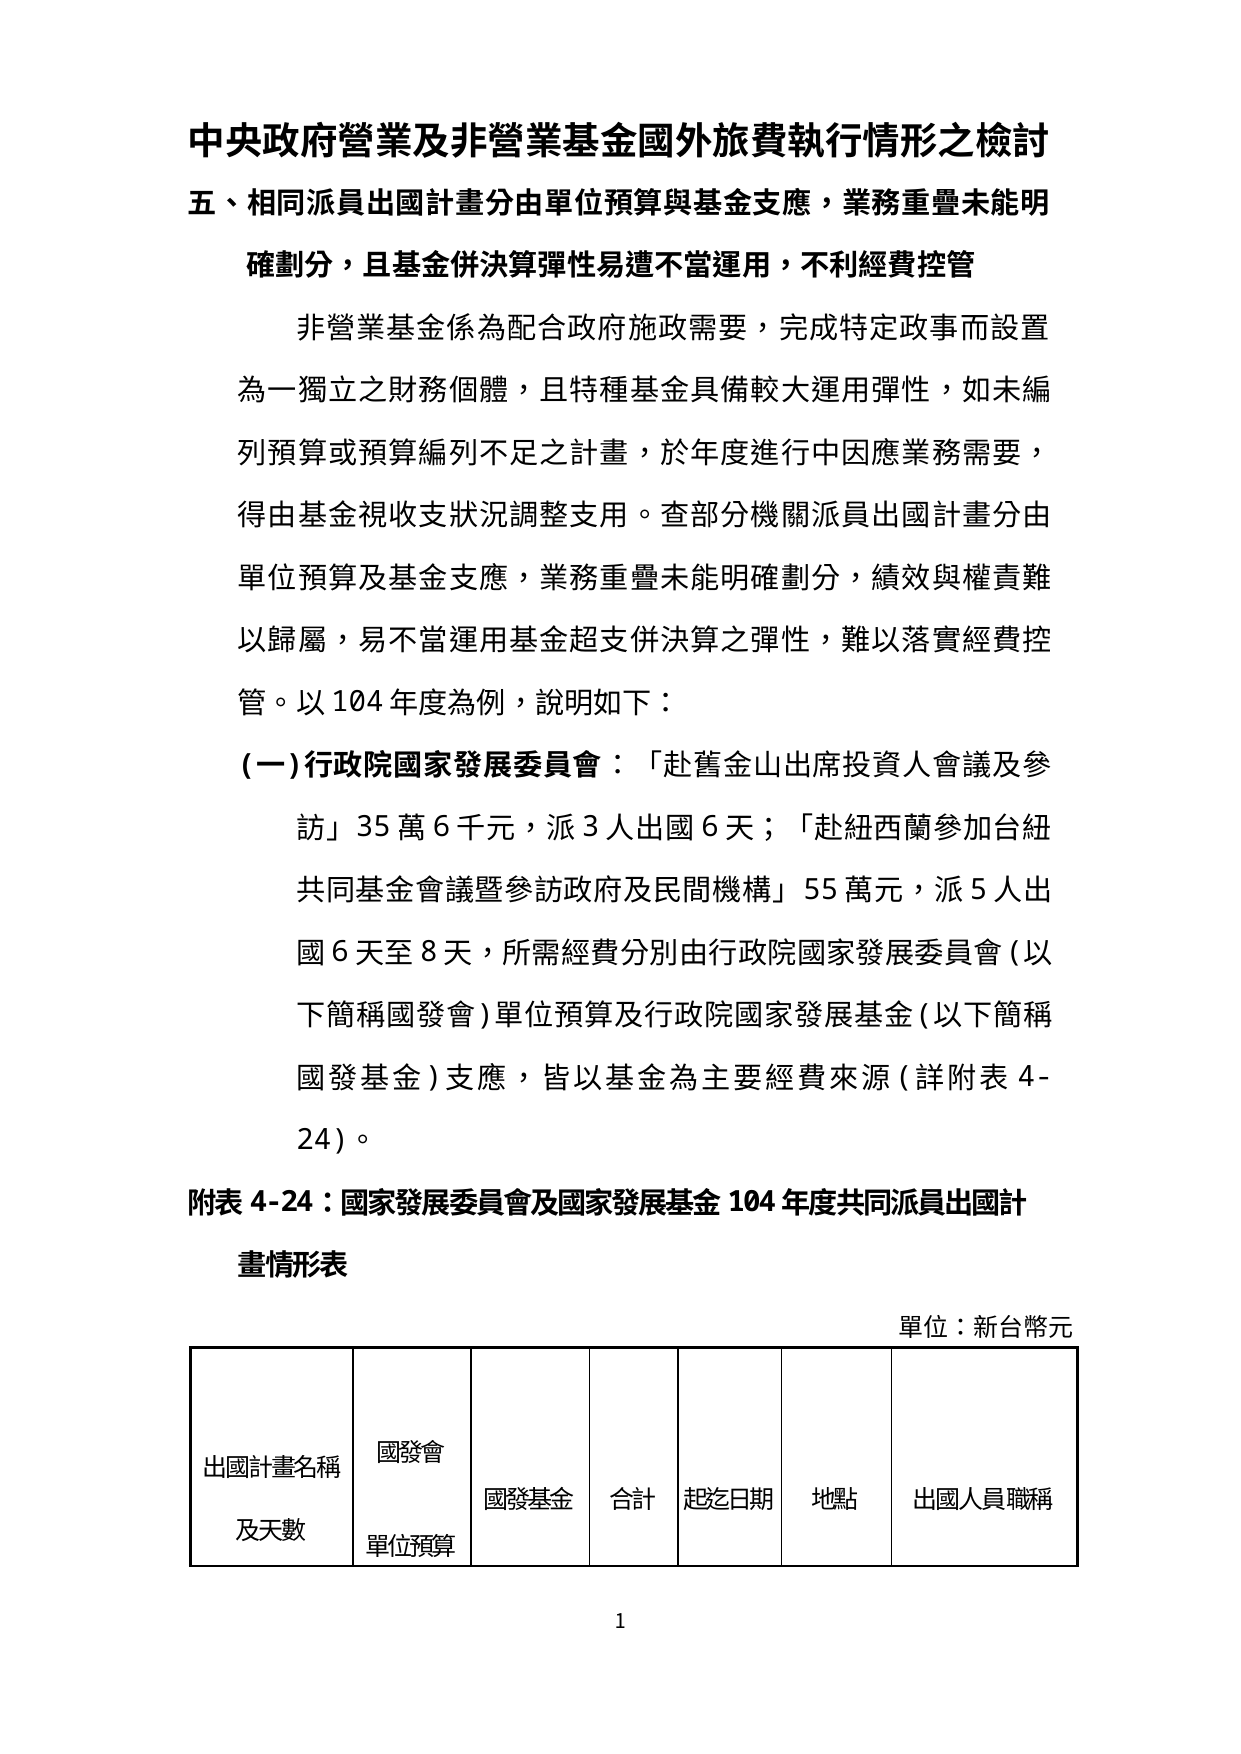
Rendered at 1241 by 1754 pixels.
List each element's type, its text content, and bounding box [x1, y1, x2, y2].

text (一)行政院國家發展委員會：「赴舊金山出席投資人會議及參訪」35萬6千元，派3人出國6天；「赴紐西蘭參加台紐共同基金會議暨參訪政府及民間機構」55萬元，派5人出國6天至8天，所需經費分別由行政院國家發展委員會(以下簡稱國發會)單位預算及行政院國家發展基金(以下簡稱國發基金)支應，皆以基金為主要經費來源(詳附表4-24)。 [237, 721, 1053, 1159]
text 中央政府營業及非營業基金國外旅費執行情形之檢討 [187, 96, 1053, 159]
table_header 出國人員職稱 [892, 1349, 1076, 1565]
text 五、相同派員出國計畫分由單位預算與基金支應，業務重疊未能明確劃分，且基金併決算彈性易遭不當運用，不利經費控管 [187, 159, 1053, 284]
table_header 國發基金 [472, 1349, 589, 1565]
table_header 出國計畫名稱及天數 [192, 1349, 352, 1565]
text 非營業基金係為配合政府施政需要，完成特定政事而設置，為一獨立之財務個體，且特種基金具備較大運用彈性，如未編列預算或預算編列不足之計畫，於年度進行中因應業務需要，得由基金視收支狀況調整支用。查部分機關派員出國計畫分由單位預算及基金支應，業務重疊未能明確劃分，績效與權責難以歸屬，易不當運用基金超支併決算之彈性，難以落實經費控管。以104年度為例，說明如下： [237, 284, 1053, 721]
table_header 地點 [782, 1349, 891, 1565]
text 附表4-24：國家發展委員會及國家發展基金104年度共同派員出國計畫情形表 [187, 1159, 1053, 1284]
table_header 起迄日期 [679, 1349, 781, 1565]
table_header 國發會 單位預算 [354, 1349, 470, 1565]
text 單位：新台幣元 [187, 1284, 1073, 1346]
table_header 合計 [590, 1349, 677, 1565]
